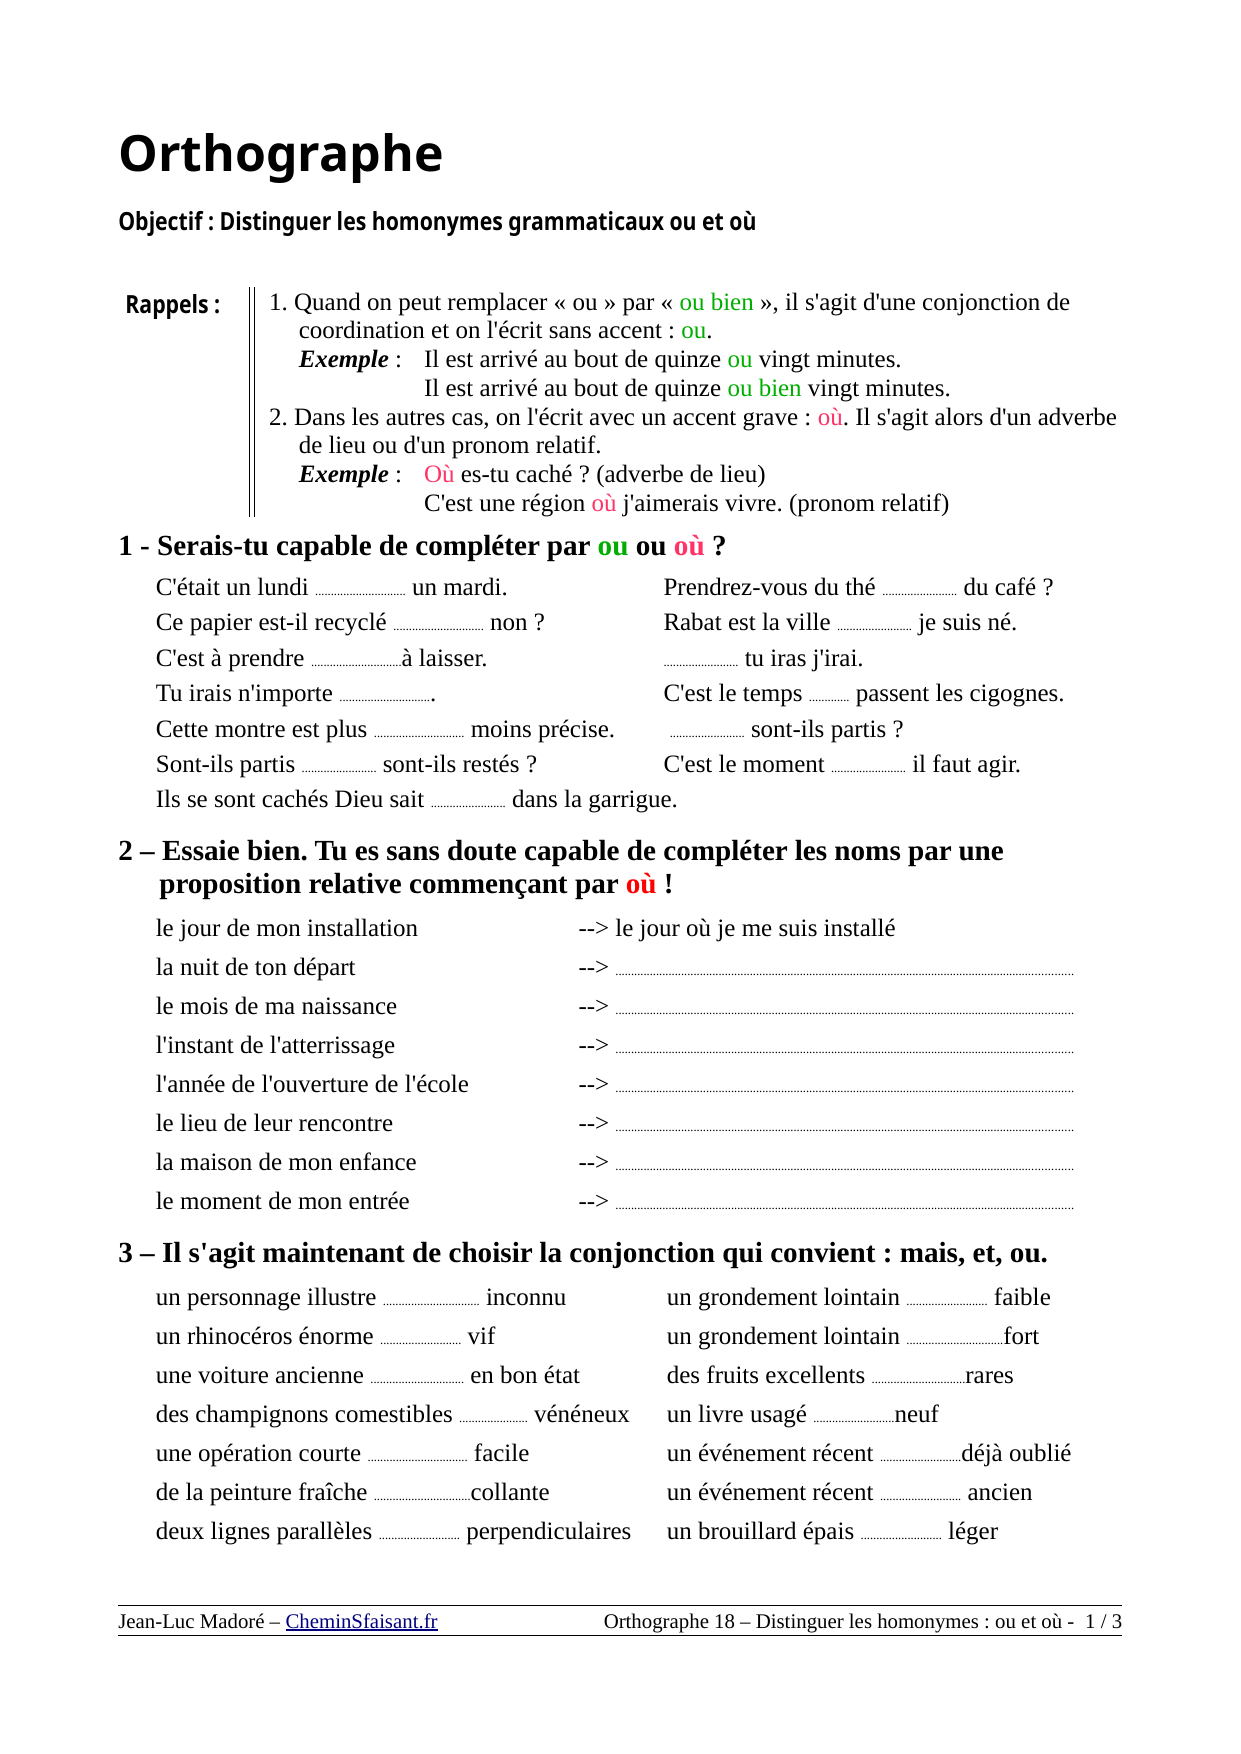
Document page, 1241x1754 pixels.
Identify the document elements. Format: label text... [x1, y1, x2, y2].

text le moment de mon entrée --> [156, 1178, 1119, 1217]
text Orthographe [118, 118, 1122, 186]
text C'est à prendre .............................à laisser. ........................ tu iras j'irai. [156, 638, 1119, 673]
text Tu irais n'importe .............................. C'est le temps ............. passent les cigognes. [156, 673, 1119, 709]
text le lieu de leur rencontre --> [156, 1101, 1119, 1139]
text l'année de l'ouverture de l'école --> [156, 1062, 1119, 1101]
text deux lignes parallèles .......................... perpendiculaires un brouillard épais .......................... léger [156, 1508, 1119, 1547]
text [118, 267, 1122, 279]
text Ils se sont cachés Dieu sait ........................ dans la garrigue. [156, 779, 1119, 815]
text Ce papier est-il recyclé ............................. non ? Rabat est la ville ........................ je suis né. [156, 602, 1119, 638]
text 1 - Serais-tu capable de compléter par ou ou où ? [118, 516, 1122, 561]
table_header Quand on peut remplacer « ou » par « ou bien », il s'agit d'une conjonction de coordination et on l'écrit sans accent : ou. Exemple : Il est arrivé au bout de quinze ou vingt minutes. Il est arrivé au bout de quinze ou bien vingt minutes. Dans les autres cas, on l'écrit avec un accent grave : où. Il s'agit alors d'un adverbe de lieu ou d'un pronom relatif. Exemple : Où es-tu caché ? (adverbe de lieu) C'est une région où j'aimerais vivre. (pronom relatif) [243, 281, 1122, 516]
text la maison de mon enfance --> [156, 1139, 1119, 1178]
text une opération courte ................................ facile un événement récent ..........................déjà oublié [156, 1430, 1119, 1469]
text Sont-ils partis ........................ sont-ils restés ? C'est le moment ........................ il faut agir. [156, 744, 1119, 779]
text 2 – Essaie bien. Tu es sans doute capable de compléter les noms par une proposition relative commençant par où ! [118, 833, 1122, 900]
text la nuit de ton départ --> [156, 945, 1119, 984]
text un rhinocéros énorme .......................... vif un grondement lointain ...............................fort [156, 1313, 1119, 1352]
text le mois de ma naissance --> [156, 984, 1119, 1023]
text C'était un lundi ............................. un mardi. Prendrez-vous du thé ........................ du café ? [156, 567, 1119, 602]
text un personnage illustre ............................... inconnu un grondement lointain .......................... faible [156, 1274, 1119, 1313]
text de la peinture fraîche ...............................collante un événement récent .......................... ancien [156, 1469, 1119, 1508]
text Objectif : Distinguer les homonymes grammaticaux ou et où [118, 204, 1122, 238]
text Cette montre est plus ............................. moins précise. ........................ sont-ils partis ? [156, 709, 1119, 744]
text des champignons comestibles ...................... vénéneux un livre usagé ..........................neuf [156, 1391, 1119, 1430]
text une voiture ancienne .............................. en bon état des fruits excellents ..............................rares [156, 1352, 1119, 1391]
text le jour de mon installation --> le jour où je me suis installé [156, 906, 1119, 945]
text 3 – Il s'agit maintenant de choisir la conjonction qui convient : mais, et, ou. [118, 1235, 1122, 1269]
table_header Rappels : [120, 281, 243, 516]
text l'instant de l'atterrissage --> [156, 1023, 1119, 1062]
